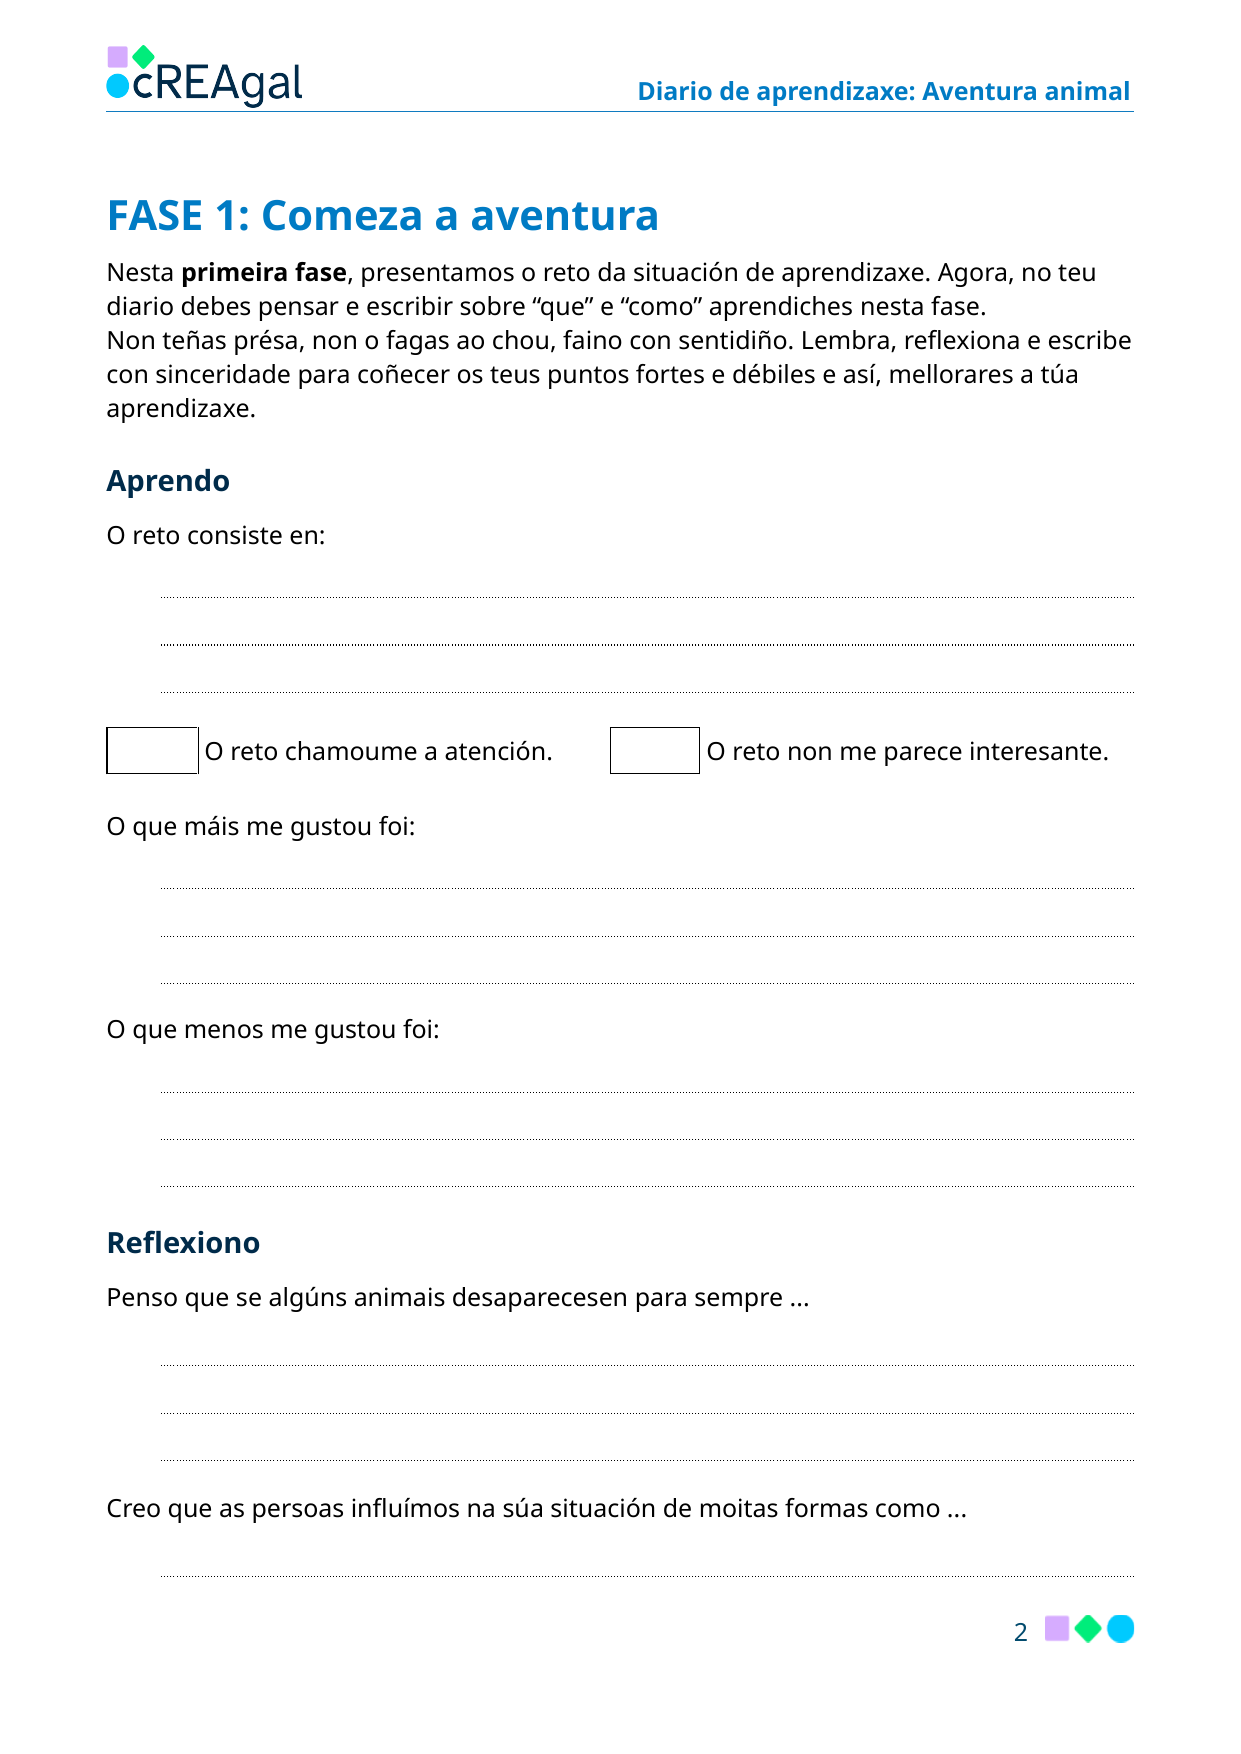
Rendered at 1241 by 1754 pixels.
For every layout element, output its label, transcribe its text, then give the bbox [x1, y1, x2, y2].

table_header [108, 728, 197, 773]
table_header [611, 728, 699, 773]
table_header [160, 854, 1134, 889]
picture [1045, 1615, 1118, 1643]
subtitle Reflexiono [106, 1223, 1134, 1262]
table_header [160, 1541, 1134, 1577]
table_cell [160, 889, 1134, 937]
table_cell [160, 1414, 1134, 1461]
table_cell [160, 1366, 1134, 1414]
table_cell [160, 1093, 1134, 1140]
text O que menos me gustou foi: [106, 1012, 1134, 1046]
table_header [160, 1057, 1134, 1093]
text O que máis me gustou foi: [106, 809, 1134, 843]
table_cell [160, 646, 1134, 693]
text O reto consiste en: [106, 518, 1134, 552]
text Creo que as persoas influímos na súa situación de moitas formas como ... [106, 1491, 1134, 1524]
picture [1124, 1631, 1135, 1643]
table_header [160, 563, 1134, 598]
text Penso que se algúns animais desaparecesen para sempre ... [106, 1280, 1134, 1314]
table_header O reto non me parece interesante. [700, 727, 1134, 774]
table_cell [160, 937, 1134, 984]
text Non teñas présa, non o fagas ao chou, faino con sentidiño. Lembra, reflexiona e escribe con sinceridade para coñecer os teus puntos fortes e débiles e así, mellorares a túa aprendizaxe. [106, 323, 1134, 425]
table_header [160, 1331, 1134, 1366]
table_header O reto chamoume a atención. [199, 727, 610, 774]
table_cell [160, 598, 1134, 646]
picture [106, 45, 302, 108]
subtitle Aprendo [106, 460, 1134, 500]
picture [1128, 1615, 1135, 1625]
text Nesta primeira fase, presentamos o reto da situación de aprendizaxe. Agora, no teu diario debes pensar e escribir sobre “que” e “como” aprendiches nesta fase. [106, 254, 1134, 323]
subtitle FASE 1: Comeza a aventura [106, 185, 1134, 242]
table_cell [160, 1140, 1134, 1187]
